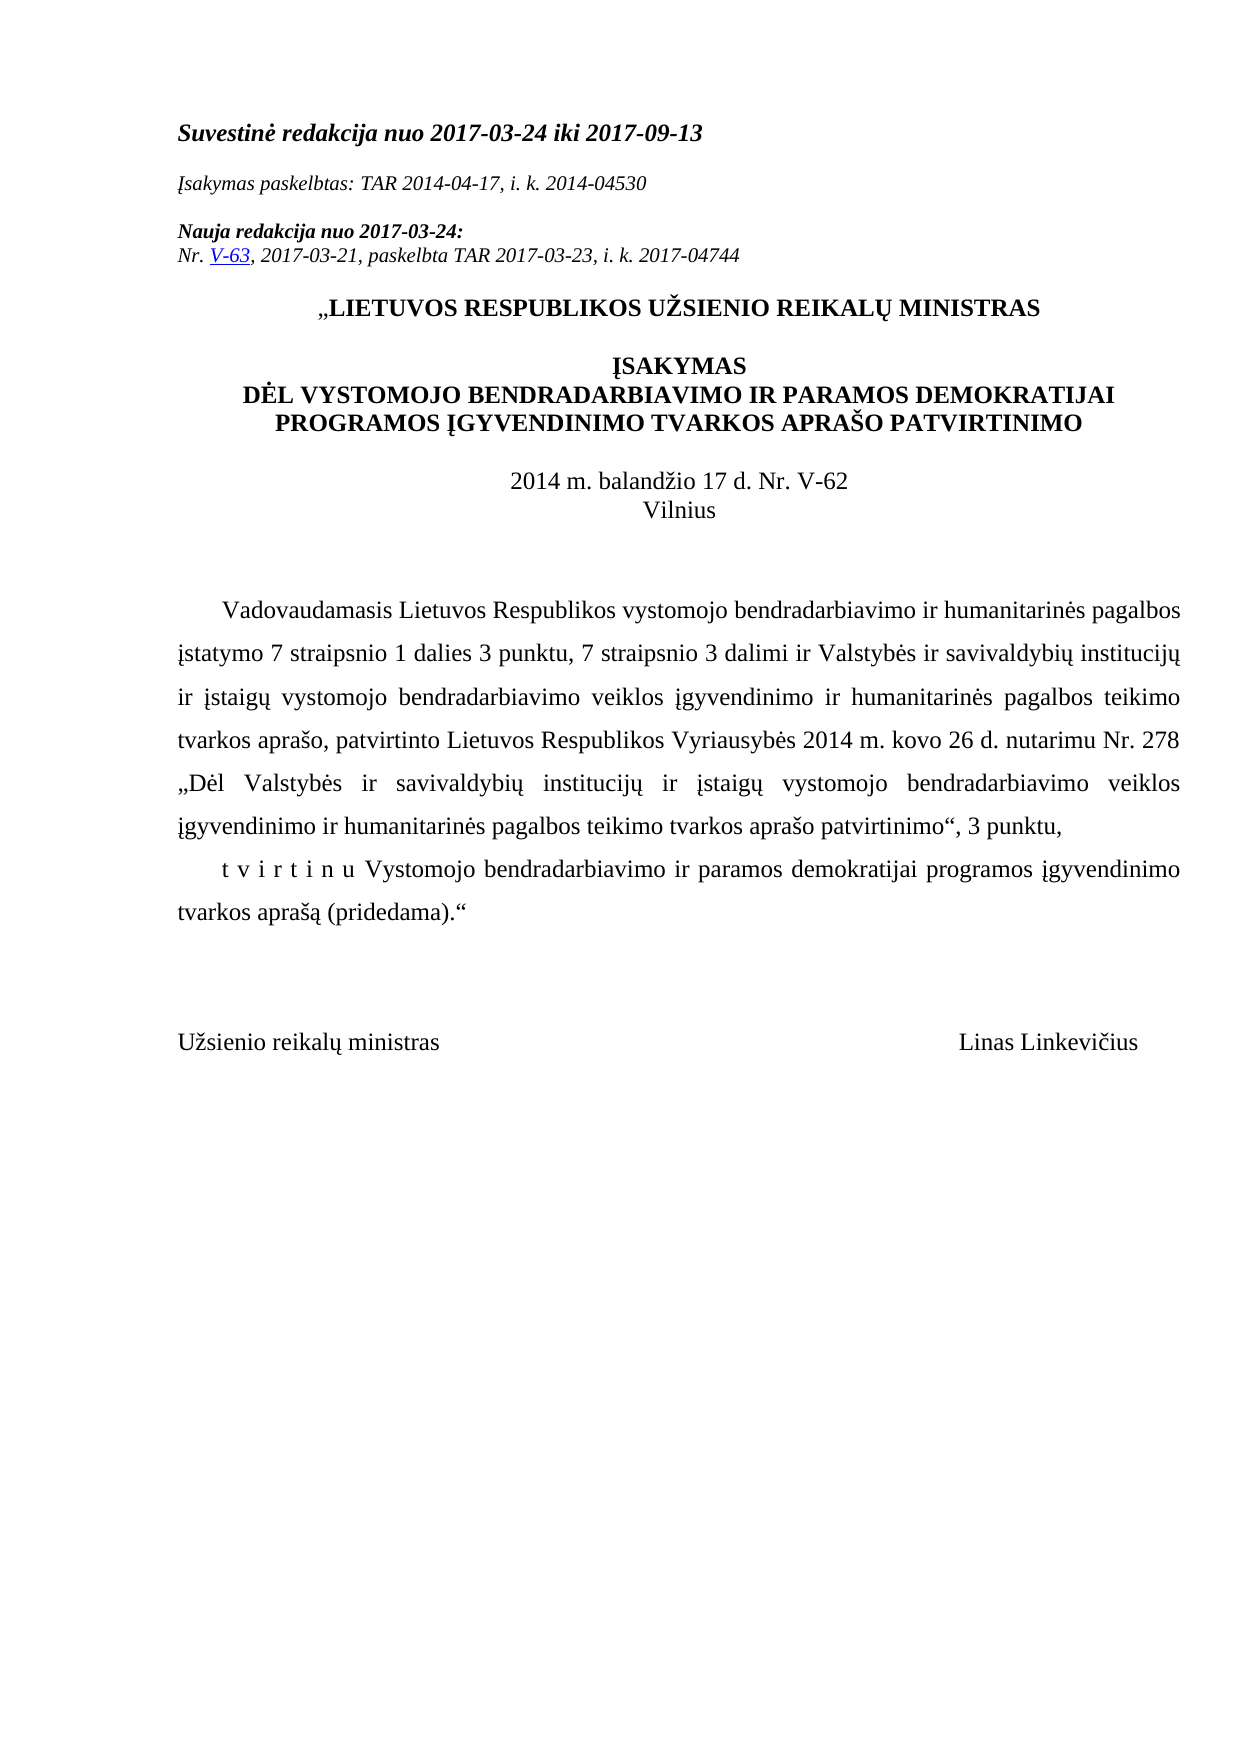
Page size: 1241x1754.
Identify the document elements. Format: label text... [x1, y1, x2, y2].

text Nr. V-63, 2017-03-21, paskelbta TAR 2017-03-23, i. k. 2017-04744 [177, 243, 1181, 267]
text Suvestinė redakcija nuo 2017-03-24 iki 2017-09-13 [177, 118, 1181, 147]
text t v i r t i n u Vystomojo bendradarbiavimo ir paramos demokratijai programos įgyvendinimo tvarkos aprašą (pridedama).“ [177, 854, 1181, 926]
text DĖL VYSTOMOJO BENDRADARBIAVIMO IR PARAMOS DEMOKRATIJAI PROGRAMOS ĮGYVENDINIMO TVARKOS APRAŠO PATVIRTINIMO [177, 380, 1181, 437]
text Vilnius [177, 495, 1181, 523]
text Vadovaudamasis Lietuvos Respublikos vystomojo bendradarbiavimo ir humanitarinės pagalbos įstatymo 7 straipsnio 1 dalies 3 punktu, 7 straipsnio 3 dalimi ir Valstybės ir savivaldybių institucijų ir įstaigų vystomojo bendradarbiavimo veiklos įgyvendinimo ir humanitarinės pagalbos teikimo tvarkos aprašo, patvirtinto Lietuvos Respublikos Vyriausybės 2014 m. kovo 26 d. nutarimu Nr. 278 „Dėl Valstybės ir savivaldybių institucijų ir įstaigų vystomojo bendradarbiavimo veiklos įgyvendinimo ir humanitarinės pagalbos teikimo tvarkos aprašo patvirtinimo“, 3 punktu, [177, 595, 1181, 840]
text Nauja redakcija nuo 2017-03-24: [177, 219, 1181, 243]
text ĮSAKYMAS [177, 351, 1181, 380]
text 2014 m. balandžio 17 d. Nr. V-62 [177, 466, 1181, 495]
text Įsakymas paskelbtas: TAR 2014-04-17, i. k. 2014-04530 [177, 171, 1181, 195]
text Užsienio reikalų ministras Linas Linkevičius [177, 1027, 1181, 1055]
text „LIETUVOS RESPUBLIKOS UŽSIENIO REIKALŲ MINISTRAS [177, 293, 1181, 322]
